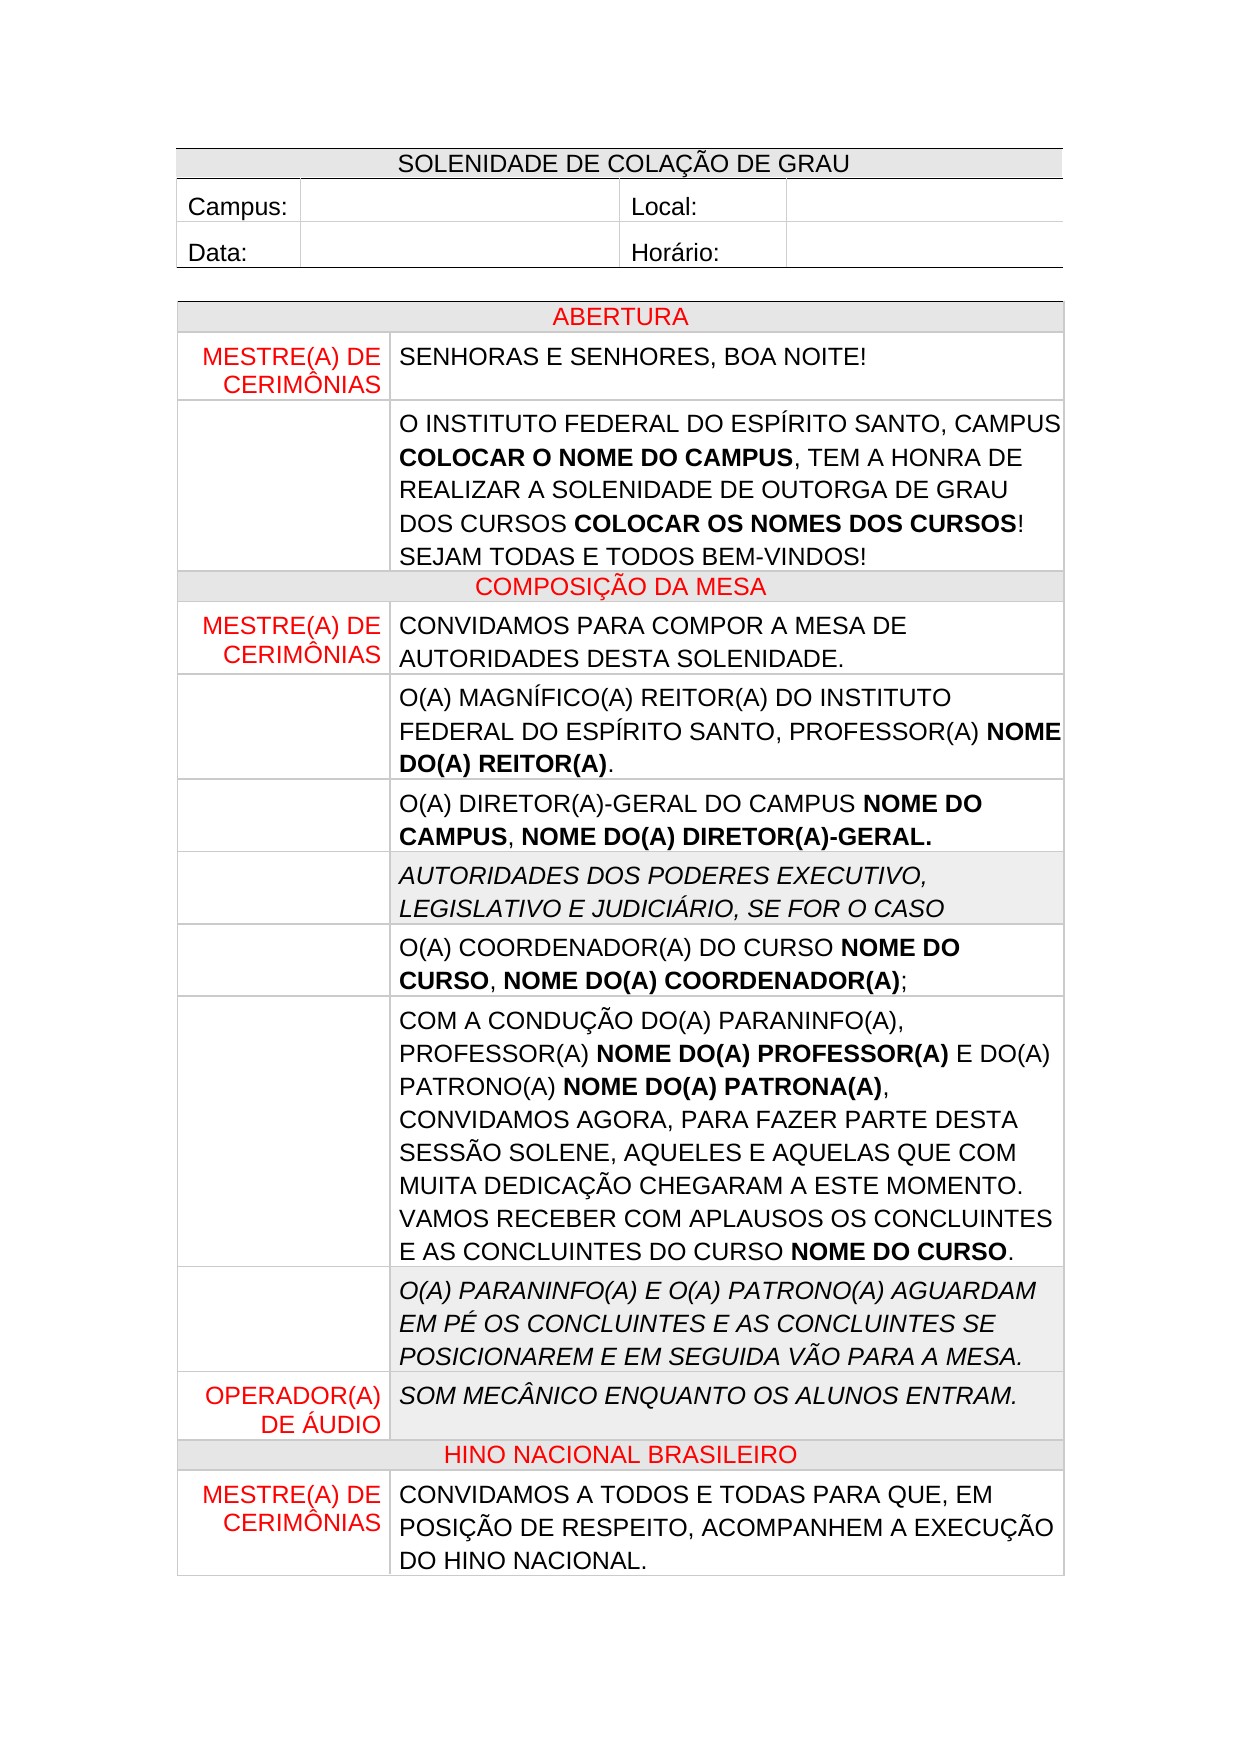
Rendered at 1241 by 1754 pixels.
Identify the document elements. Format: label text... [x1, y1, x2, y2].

table_header SOLENIDADE DE COLAÇÃO DE GRAU [176, 149, 1062, 177]
table_cell [301, 179, 619, 221]
table_cell O(A) DIRETOR(A)-GERAL DO CAMPUS NOME DO CAMPUS, NOME DO(A) DIRETOR(A)-GERAL. [391, 780, 1063, 851]
table_cell O(A) MAGNÍFICO(A) REITOR(A) DO INSTITUTO FEDERAL DO ESPÍRITO SANTO, PROFESSOR(A) NOME DO(A) REITOR(A). [391, 675, 1063, 778]
table_cell CONVIDAMOS A TODOS E TODAS PARA QUE, EM POSIÇÃO DE RESPEITO, ACOMPANHEM A EXECUÇÃO DO HINO NACIONAL. [391, 1471, 1063, 1574]
table_cell Campus: [177, 179, 300, 221]
table_cell [178, 675, 389, 778]
table_cell COMPOSIÇÃO DA MESA [178, 572, 1063, 601]
table_cell HINO NACIONAL BRASILEIRO [178, 1441, 1063, 1469]
table_cell COM A CONDUÇÃO DO(A) PARANINFO(A), PROFESSOR(A) NOME DO(A) PROFESSOR(A) E DO(A) PATRONO(A) NOME DO(A) PATRONA(A), CONVIDAMOS AGORA, PARA FAZER PARTE DESTA SESSÃO SOLENE, AQUELES E AQUELAS QUE COM MUITA DEDICAÇÃO CHEGARAM A ESTE MOMENTO. VAMOS RECEBER COM APLAUSOS OS CONCLUINTES E AS CONCLUINTES DO CURSO NOME DO CURSO. [391, 997, 1063, 1266]
table_cell O INSTITUTO FEDERAL DO ESPÍRITO SANTO, CAMPUS COLOCAR O NOME DO CAMPUS, TEM A HONRA DE REALIZAR A SOLENIDADE DE OUTORGA DE GRAU DOS CURSOS COLOCAR OS NOMES DOS CURSOS! SEJAM TODAS E TODOS BEM-VINDOS! [391, 401, 1063, 570]
table_cell [178, 925, 389, 995]
table_cell MESTRE(A) DE CERIMÔNIAS [178, 1471, 389, 1574]
table_cell Local: [620, 179, 786, 221]
table_cell [178, 997, 389, 1266]
table_cell O(A) PARANINFO(A) E O(A) PATRONO(A) AGUARDAM EM PÉ OS CONCLUINTES E AS CONCLUINTES SE POSICIONAREM E EM SEGUIDA VÃO PARA A MESA. [391, 1267, 1063, 1371]
table_cell [301, 222, 619, 267]
table_cell [787, 222, 1062, 267]
table_cell SOM MECÂNICO ENQUANTO OS ALUNOS ENTRAM. [391, 1372, 1063, 1439]
table_cell [178, 780, 389, 851]
table_cell OPERADOR(A) DE ÁUDIO [178, 1372, 389, 1439]
table_cell Data: [177, 222, 300, 267]
table_cell MESTRE(A) DE CERIMÔNIAS [178, 333, 389, 399]
table_cell Horário: [620, 222, 786, 267]
table_cell [178, 401, 389, 570]
table_cell AUTORIDADES DOS PODERES EXECUTIVO, LEGISLATIVO E JUDICIÁRIO, SE FOR O CASO [391, 852, 1063, 923]
table_cell [178, 1267, 389, 1371]
table_cell [178, 852, 389, 923]
table_cell MESTRE(A) DE CERIMÔNIAS [178, 602, 389, 673]
table_header ABERTURA [178, 302, 1063, 331]
table_cell CONVIDAMOS PARA COMPOR A MESA DE AUTORIDADES DESTA SOLENIDADE. [391, 602, 1063, 673]
table_cell O(A) COORDENADOR(A) DO CURSO NOME DO CURSO, NOME DO(A) COORDENADOR(A); [391, 925, 1063, 995]
table_cell SENHORAS E SENHORES, BOA NOITE! [391, 333, 1063, 399]
table_cell [787, 179, 1062, 221]
